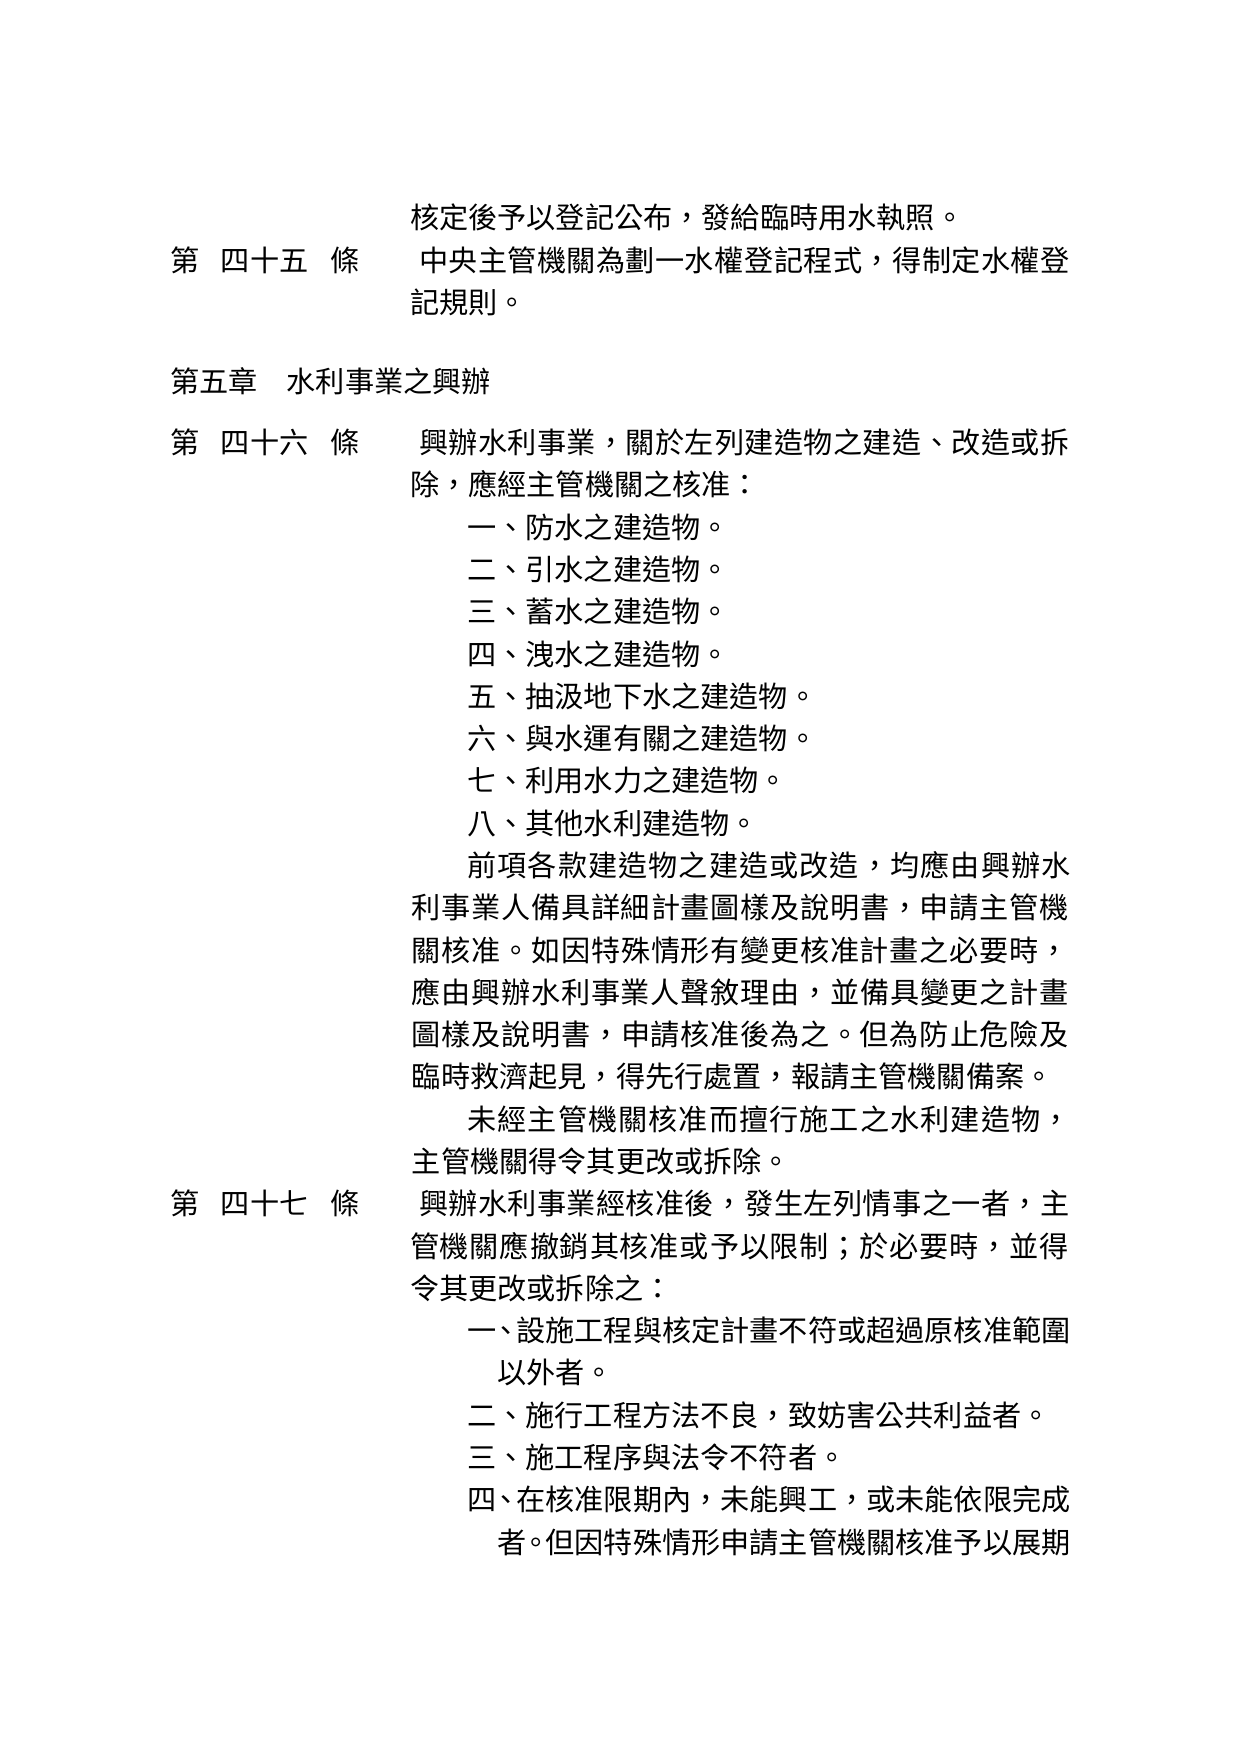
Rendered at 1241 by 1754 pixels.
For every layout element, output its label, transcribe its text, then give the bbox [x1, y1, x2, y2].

text 六、與水運有關之建造物。 [467, 716, 1070, 758]
text 七、利用水力之建造物。 [467, 758, 1070, 800]
text 一、防水之建造物。 [467, 504, 1070, 546]
text 第 四十六 條 興辦水利事業，關於左列建造物之建造、改造或拆除，應經主管機關之核准： [170, 419, 1070, 504]
text 四、洩水之建造物。 [467, 631, 1070, 673]
text 一、設施工程與核定計畫不符或超過原核准範圍以外者。 [467, 1308, 1070, 1392]
text 五、抽汲地下水之建造物。 [467, 673, 1070, 716]
text 第 四十七 條 興辦水利事業經核准後，發生左列情事之一者，主管機關應撤銷其核准或予以限制；於必要時，並得令其更改或拆除之： [170, 1181, 1070, 1308]
text 二、施行工程方法不良，致妨害公共利益者。 [467, 1392, 1070, 1434]
text 第 四十五 條 中央主管機關為劃一水權登記程式，得制定水權登記規則。 [170, 237, 1070, 322]
text 三、蓄水之建造物。 [467, 589, 1070, 631]
text 前項各款建造物之建造或改造，均應由興辦水利事業人備具詳細計畫圖樣及說明書，申請主管機關核准。如因特殊情形有變更核准計畫之必要時，應由興辦水利事業人聲敘理由，並備具變更之計畫圖樣及說明書，申請核准後為之。但為防止危險及臨時救濟起見，得先行處置，報請主管機關備案。 [412, 842, 1070, 1096]
text 八、其他水利建造物。 [467, 800, 1070, 842]
text 第五章 水利事業之興辦 [170, 359, 1070, 401]
text 三、施工程序與法令不符者。 [467, 1434, 1070, 1477]
text 二、引水之建造物。 [467, 546, 1070, 589]
text 核定後予以登記公布，發給臨時用水執照。 [170, 195, 1070, 237]
text 未經主管機關核准而擅行施工之水利建造物，主管機關得令其更改或拆除。 [412, 1096, 1070, 1181]
text 四、在核准限期內，未能興工，或未能依限完成者。但因特殊情形申請主管機關核准予以展期 [467, 1477, 1070, 1561]
